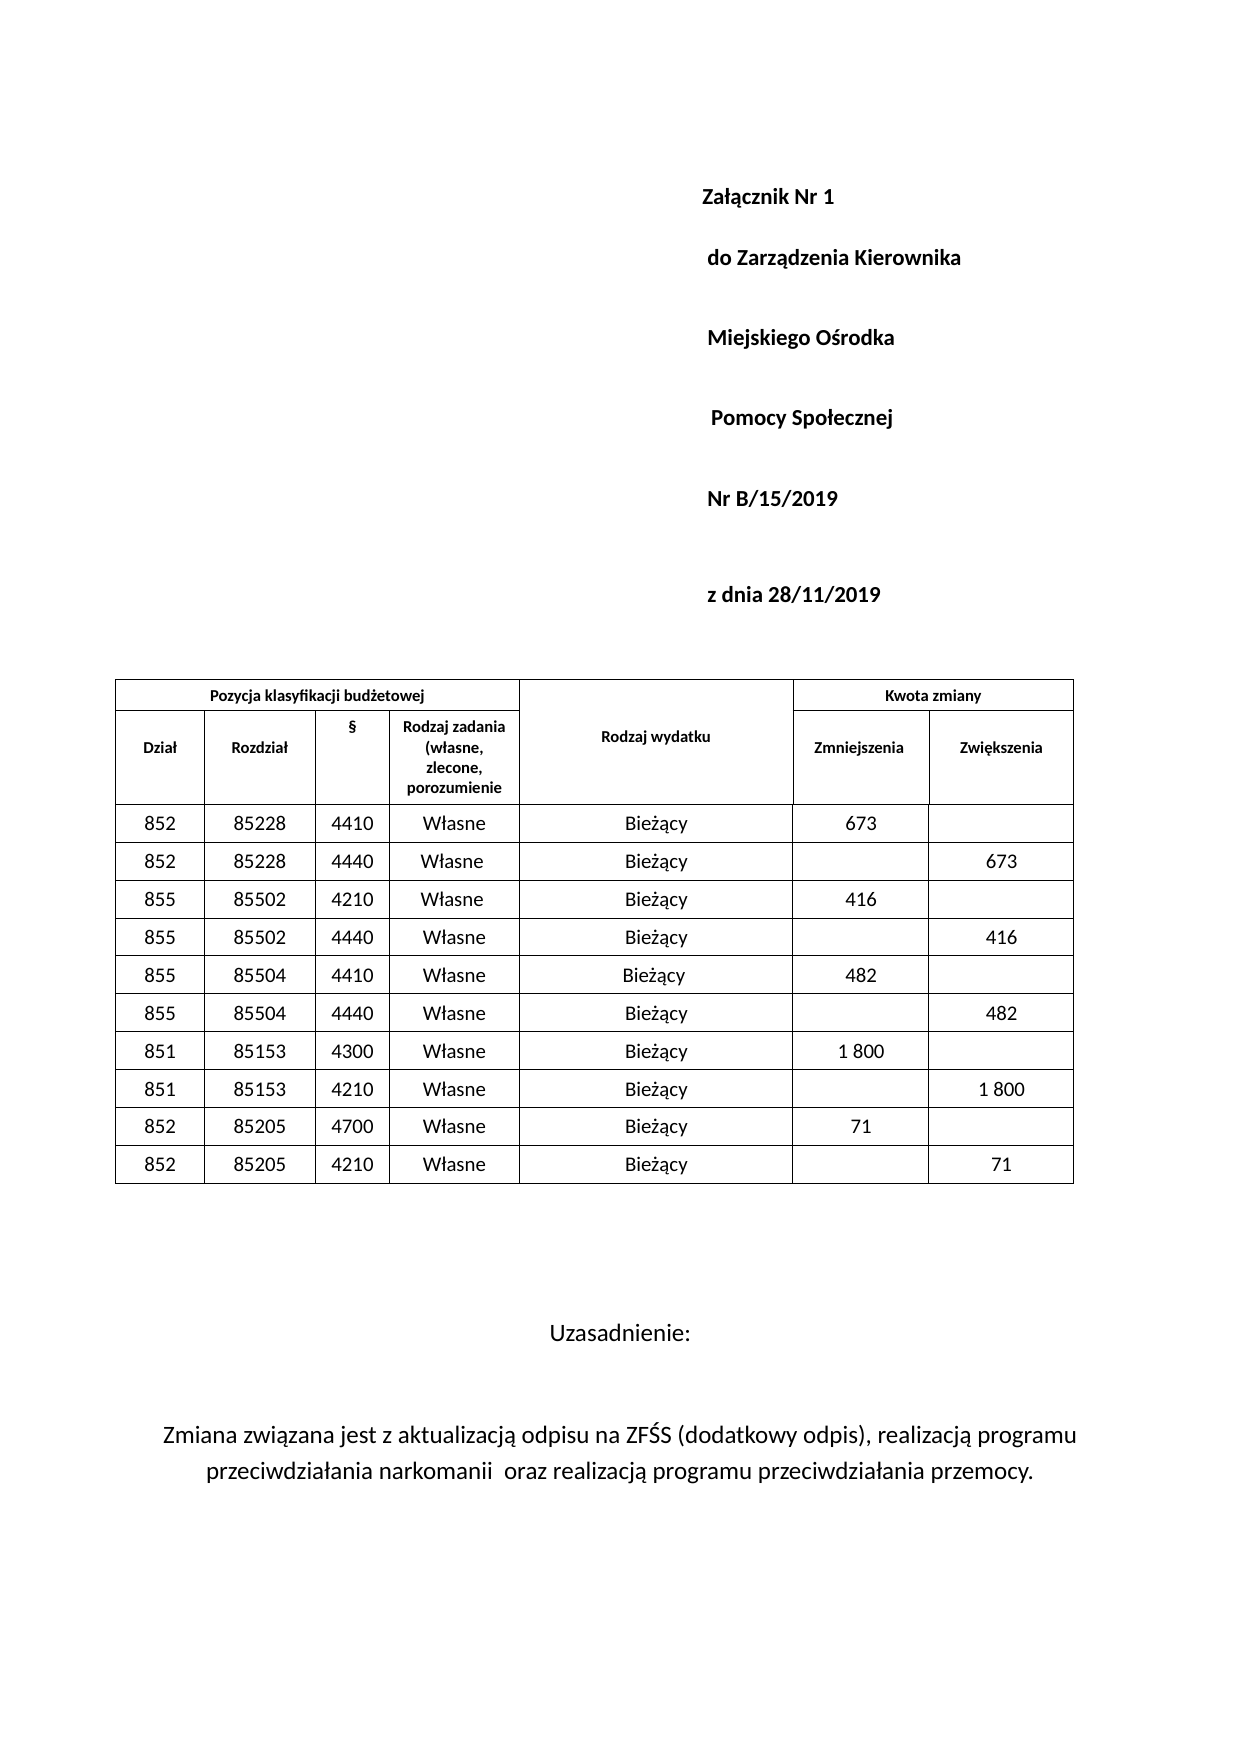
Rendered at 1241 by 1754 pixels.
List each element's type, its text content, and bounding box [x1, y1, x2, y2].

table_cell 416 [793, 881, 928, 917]
table_cell 85502 [205, 919, 315, 955]
table_cell Własne [390, 1070, 519, 1107]
table_cell 85205 [205, 1108, 315, 1145]
table_cell 673 [929, 843, 1073, 879]
table_cell [929, 1032, 1073, 1069]
table_cell 85504 [205, 956, 315, 993]
table_cell 85205 [205, 1146, 315, 1183]
table_cell 673 [793, 805, 928, 842]
text Uzasadnienie: [118, 1317, 1122, 1347]
table_cell 852 [116, 1146, 204, 1183]
table_cell Bieżący [520, 805, 792, 842]
table_cell 4440 [316, 843, 389, 879]
table_cell 85228 [205, 843, 315, 879]
table_cell Własne [390, 1146, 519, 1183]
table_cell 85153 [205, 1070, 315, 1107]
table_cell 852 [116, 1108, 204, 1145]
table_cell Własne [390, 805, 519, 842]
table_cell 416 [929, 919, 1073, 955]
table_cell Bieżący [520, 919, 792, 955]
table_cell 852 [116, 843, 204, 879]
text Nr B/15/2019 [486, 484, 1122, 512]
table_cell 4210 [316, 881, 389, 917]
table_cell [793, 1146, 928, 1183]
table_cell 851 [116, 1070, 204, 1107]
table_cell Bieżący [520, 881, 792, 917]
table_cell 4440 [316, 994, 389, 1031]
table_cell 4410 [316, 805, 389, 842]
table_cell 855 [116, 994, 204, 1031]
table_cell Własne [390, 919, 519, 955]
table_cell 1 800 [793, 1032, 928, 1069]
table_cell Dział [116, 711, 204, 804]
table_cell [793, 994, 928, 1031]
table_cell 4700 [316, 1108, 389, 1145]
table_cell 71 [929, 1146, 1073, 1183]
table_cell 482 [929, 994, 1073, 1031]
table_cell Zwiększenia [930, 711, 1073, 804]
text z dnia 28/11/2019 [486, 580, 1122, 608]
text Zmiana związana jest z aktualizacją odpisu na ZFŚS (dodatkowy odpis), realizacją programu przeciwdziałania narkomanii oraz realizacją programu przeciwdziałania przemocy. [118, 1419, 1122, 1486]
table_cell 855 [116, 956, 204, 993]
table_cell [793, 843, 928, 879]
table_cell 851 [116, 1032, 204, 1069]
table_header Kwota zmiany [794, 680, 1073, 710]
table_cell Własne [390, 1032, 519, 1069]
table_cell 85502 [205, 881, 315, 917]
table_cell Bieżący [520, 1070, 792, 1107]
table_cell Bieżący [520, 994, 792, 1031]
table_cell 71 [793, 1108, 928, 1145]
table_cell Bieżący [520, 1032, 792, 1069]
table_cell 852 [116, 805, 204, 842]
table_cell Rozdział [205, 711, 315, 804]
table_cell 855 [116, 919, 204, 955]
table_cell [929, 805, 1073, 842]
table_cell 482 [793, 956, 928, 993]
table_cell 85504 [205, 994, 315, 1031]
table_cell 85153 [205, 1032, 315, 1069]
table_cell Bieżący [520, 956, 792, 993]
table_cell Własne [390, 956, 519, 993]
table_cell Bieżący [520, 1108, 792, 1145]
table_cell 855 [116, 881, 204, 917]
table_cell [929, 956, 1073, 993]
table_cell Własne [390, 994, 519, 1031]
table_cell 4210 [316, 1070, 389, 1107]
table_cell [793, 1070, 928, 1107]
table_cell [929, 1108, 1073, 1145]
table_cell Własne [390, 843, 519, 879]
table_cell [929, 881, 1073, 917]
table_cell 1 800 [929, 1070, 1073, 1107]
table_cell § [316, 711, 389, 804]
table_cell 4210 [316, 1146, 389, 1183]
table_cell Rodzaj zadania (własne, zlecone, porozumienie [390, 711, 519, 804]
table_header Rodzaj wydatku [520, 680, 793, 804]
table_cell [793, 919, 928, 955]
table_cell 4300 [316, 1032, 389, 1069]
table_cell 85228 [205, 805, 315, 842]
text Pomocy Społecznej [486, 403, 1122, 431]
table_cell 4440 [316, 919, 389, 955]
table_cell Bieżący [520, 843, 792, 879]
table_cell Zmniejszenia [794, 711, 929, 804]
table_header Pozycja klasyfikacji budżetowej [116, 680, 519, 710]
table_cell Własne [390, 1108, 519, 1145]
text Załącznik Nr 1 [486, 182, 1122, 211]
text Miejskiego Ośrodka [486, 323, 1122, 351]
table_cell Bieżący [520, 1146, 792, 1183]
text do Zarządzenia Kierownika [486, 243, 1122, 271]
table_cell Własne [390, 881, 519, 917]
table_cell 4410 [316, 956, 389, 993]
